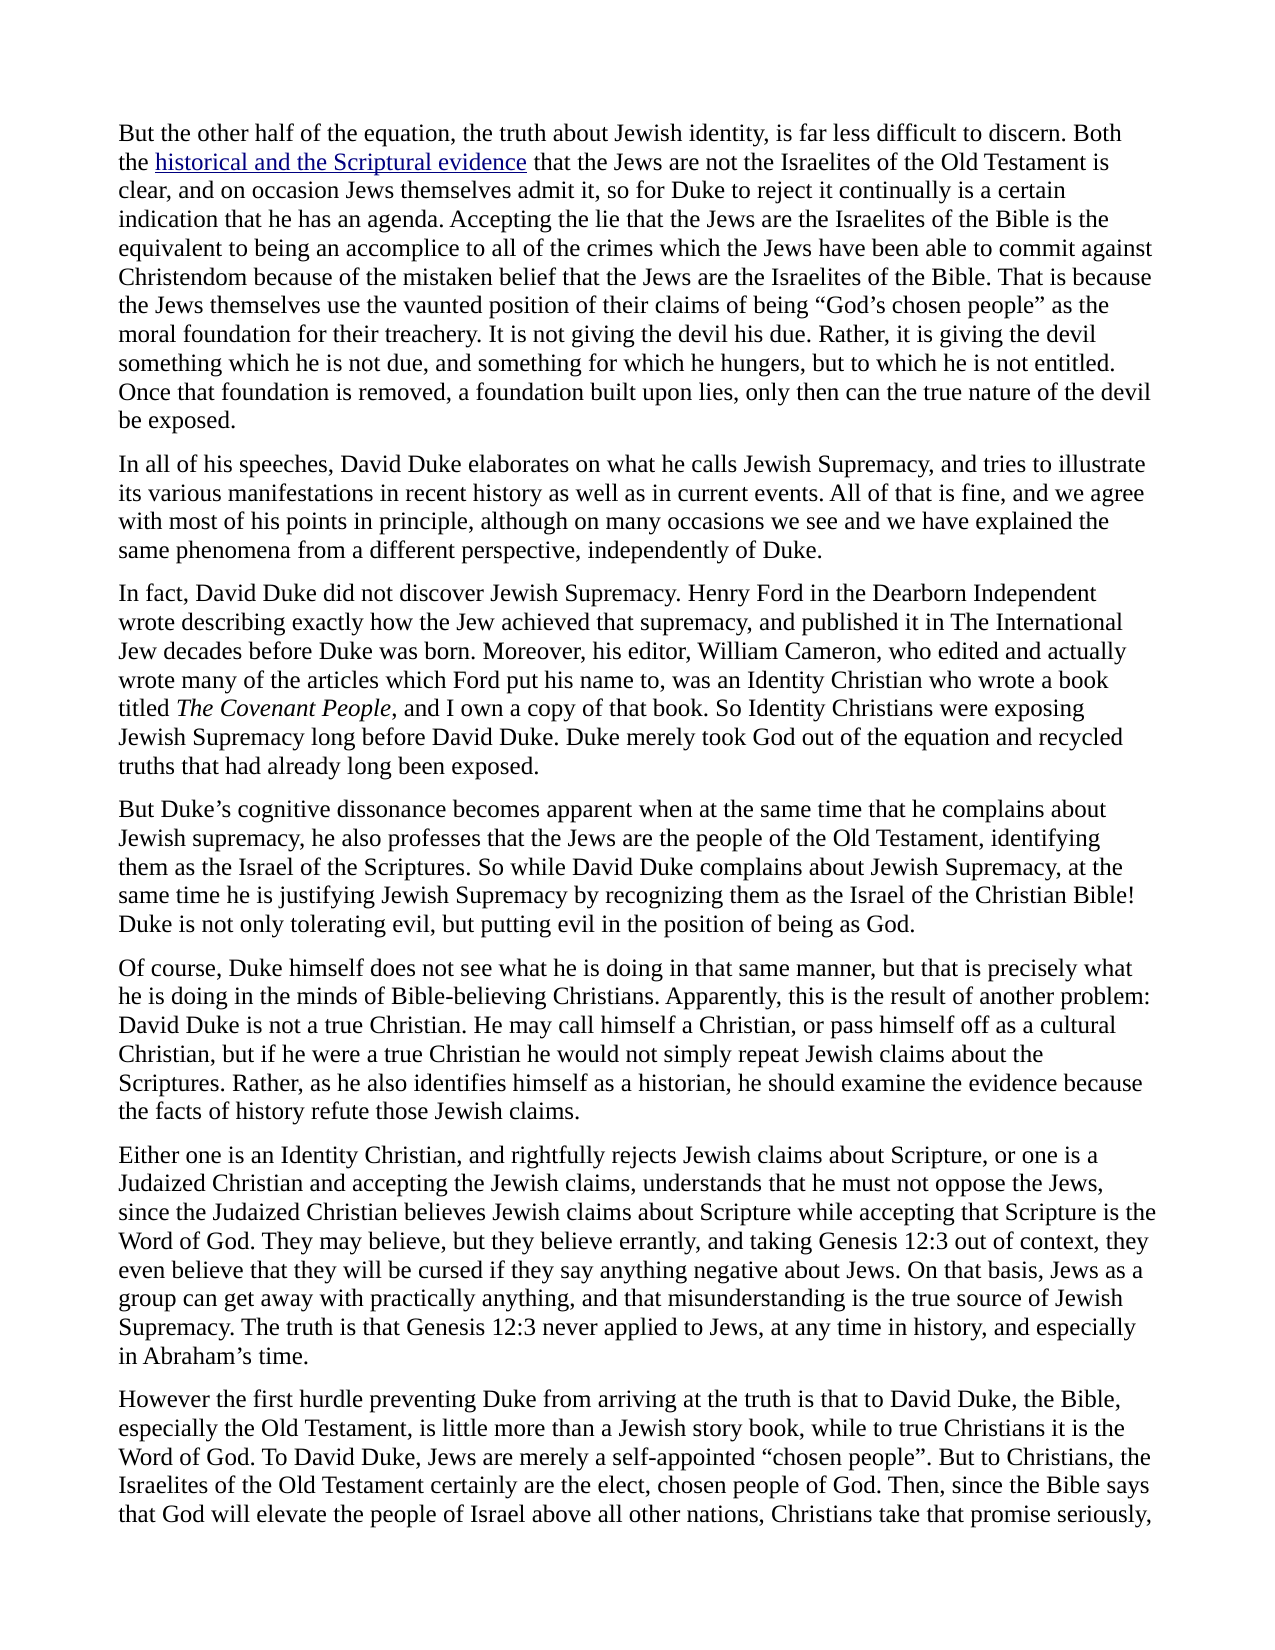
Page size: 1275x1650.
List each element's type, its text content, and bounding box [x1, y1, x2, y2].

text But Duke’s cognitive dissonance becomes apparent when at the same time that he complains about Jewish supremacy, he also professes that the Jews are the people of the Old Testament, identifying them as the Israel of the Scriptures. So while David Duke complains about Jewish Supremacy, at the same time he is justifying Jewish Supremacy by recognizing them as the Israel of the Christian Bible! Duke is not only tolerating evil, but putting evil in the position of being as God. [118, 794, 1157, 938]
text However the first hurdle preventing Duke from arriving at the truth is that to David Duke, the Bible, especially the Old Testament, is little more than a Jewish story book, while to true Christians it is the Word of God. To David Duke, Jews are merely a self-appointed “chosen people”. But to Christians, the Israelites of the Old Testament certainly are the elect, chosen people of God. Then, since the Bible says that God will elevate the people of Israel above all other nations, Christians take that promise seriously, [118, 1384, 1157, 1528]
text Of course, Duke himself does not see what he is doing in that same manner, but that is precisely what he is doing in the minds of Bible-believing Christians. Apparently, this is the result of another problem: David Duke is not a true Christian. He may call himself a Christian, or pass himself off as a cultural Christian, but if he were a true Christian he would not simply repeat Jewish claims about the Scriptures. Rather, as he also identifies himself as a historian, he should examine the evidence because the facts of history refute those Jewish claims. [118, 953, 1157, 1125]
text In fact, David Duke did not discover Jewish Supremacy. Henry Ford in the Dearborn Independent wrote describing exactly how the Jew achieved that supremacy, and published it in The International Jew decades before Duke was born. Moreover, his editor, William Cameron, who edited and actually wrote many of the articles which Ford put his name to, was an Identity Christian who wrote a book titled The Covenant People, and I own a copy of that book. So Identity Christians were exposing Jewish Supremacy long before David Duke. Duke merely took God out of the equation and recycled truths that had already long been exposed. [118, 578, 1157, 780]
text In all of his speeches, David Duke elaborates on what he calls Jewish Supremacy, and tries to illustrate its various manifestations in recent history as well as in current events. All of that is fine, and we agree with most of his points in principle, although on many occasions we see and we have explained the same phenomena from a different perspective, independently of Duke. [118, 449, 1157, 564]
text But the other half of the equation, the truth about Jewish identity, is far less difficult to discern. Both the historical and the Scriptural evidence that the Jews are not the Israelites of the Old Testament is clear, and on occasion Jews themselves admit it, so for Duke to reject it continually is a certain indication that he has an agenda. Accepting the lie that the Jews are the Israelites of the Bible is the equivalent to being an accomplice to all of the crimes which the Jews have been able to commit against Christendom because of the mistaken belief that the Jews are the Israelites of the Bible. That is because the Jews themselves use the vaunted position of their claims of being “God’s chosen people” as the moral foundation for their treachery. It is not giving the devil his due. Rather, it is giving the devil something which he is not due, and something for which he hungers, but to which he is not entitled. Once that foundation is removed, a foundation built upon lies, only then can the true nature of the devil be exposed. [118, 118, 1157, 434]
text Either one is an Identity Christian, and rightfully rejects Jewish claims about Scripture, or one is a Judaized Christian and accepting the Jewish claims, understands that he must not oppose the Jews, since the Judaized Christian believes Jewish claims about Scripture while accepting that Scripture is the Word of God. They may believe, but they believe errantly, and taking Genesis 12:3 out of context, they even believe that they will be cursed if they say anything negative about Jews. On that basis, Jews as a group can get away with practically anything, and that misunderstanding is the true source of Jewish Supremacy. The truth is that Genesis 12:3 never applied to Jews, at any time in history, and especially in Abraham’s time. [118, 1140, 1157, 1370]
